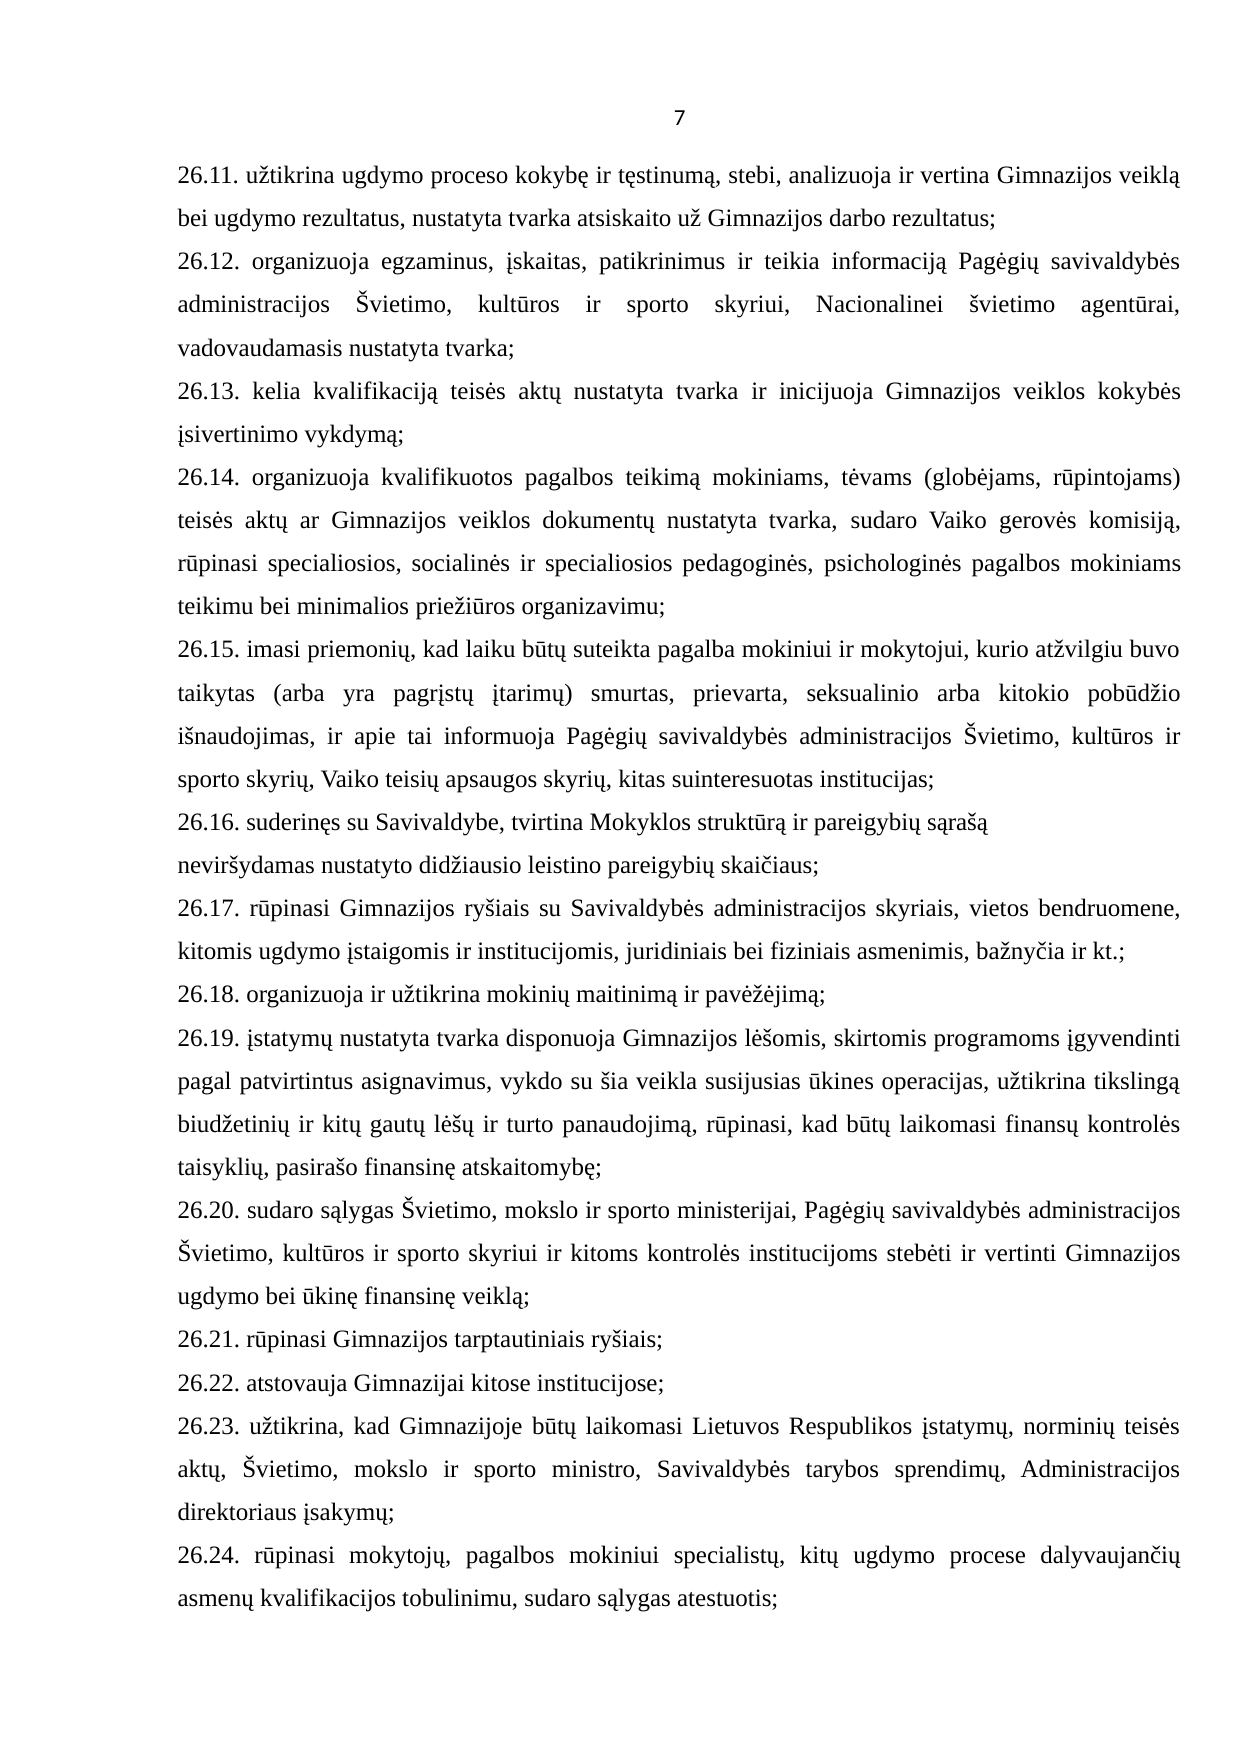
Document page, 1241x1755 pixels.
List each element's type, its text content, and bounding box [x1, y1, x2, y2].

text 26.24. rūpinasi mokytojų, pagalbos mokiniui specialistų, kitų ugdymo procese dalyvaujančių asmenų kvalifikacijos tobulinimu, sudaro sąlygas atestuotis; [177, 1540, 1181, 1612]
text 26.17. rūpinasi Gimnazijos ryšiais su Savivaldybės administracijos skyriais, vietos bendruomene, kitomis ugdymo įstaigomis ir institucijomis, juridiniais bei fiziniais asmenimis, bažnyčia ir kt.; [177, 893, 1181, 965]
text 26.22. atstovauja Gimnazijai kitose institucijose; [177, 1368, 1181, 1396]
text 26.18. organizuoja ir užtikrina mokinių maitinimą ir pavėžėjimą; [177, 979, 1181, 1008]
text 26.19. įstatymų nustatyta tvarka disponuoja Gimnazijos lėšomis, skirtomis programoms įgyvendinti pagal patvirtintus asignavimus, vykdo su šia veikla susijusias ūkines operacijas, užtikrina tikslingą biudžetinių ir kitų gautų lėšų ir turto panaudojimą, rūpinasi, kad būtų laikomasi finansų kontrolės taisyklių, pasirašo finansinę atskaitomybę; [177, 1023, 1181, 1181]
text 26.23. užtikrina, kad Gimnazijoje būtų laikomasi Lietuvos Respublikos įstatymų, norminių teisės aktų, Švietimo, mokslo ir sporto ministro, Savivaldybės tarybos sprendimų, Administracijos direktoriaus įsakymų; [177, 1411, 1181, 1526]
text 26.15. imasi priemonių, kad laiku būtų suteikta pagalba mokiniui ir mokytojui, kurio atžvilgiu buvo taikytas (arba yra pagrįstų įtarimų) smurtas, prievarta, seksualinio arba kitokio pobūdžio išnaudojimas, ir apie tai informuoja Pagėgių savivaldybės administracijos Švietimo, kultūros ir sporto skyrių, Vaiko teisių apsaugos skyrių, kitas suinteresuotas institucijas; [177, 634, 1181, 793]
text 26.14. organizuoja kvalifikuotos pagalbos teikimą mokiniams, tėvams (globėjams, rūpintojams) teisės aktų ar Gimnazijos veiklos dokumentų nustatyta tvarka, sudaro Vaiko gerovės komisiją, rūpinasi specialiosios, socialinės ir specialiosios pedagoginės, psichologinės pagalbos mokiniams teikimu bei minimalios priežiūros organizavimu; [177, 462, 1181, 620]
text 26.11. užtikrina ugdymo proceso kokybę ir tęstinumą, stebi, analizuoja ir vertina Gimnazijos veiklą bei ugdymo rezultatus, nustatyta tvarka atsiskaito už Gimnazijos darbo rezultatus; [177, 160, 1181, 232]
text 26.16. suderinęs su Savivaldybe, tvirtina Mokyklos struktūrą ir pareigybių sąrašą [177, 807, 1184, 836]
text 26.13. kelia kvalifikaciją teisės aktų nustatyta tvarka ir inicijuoja Gimnazijos veiklos kokybės įsivertinimo vykdymą; [177, 376, 1181, 448]
text 26.20. sudaro sąlygas Švietimo, mokslo ir sporto ministerijai, Pagėgių savivaldybės administracijos Švietimo, kultūros ir sporto skyriui ir kitoms kontrolės institucijoms stebėti ir vertinti Gimnazijos ugdymo bei ūkinę finansinę veiklą; [177, 1195, 1181, 1310]
text 26.21. rūpinasi Gimnazijos tarptautiniais ryšiais; [177, 1324, 1181, 1353]
text 26.12. organizuoja egzaminus, įskaitas, patikrinimus ir teikia informaciją Pagėgių savivaldybės administracijos Švietimo, kultūros ir sporto skyriui, Nacionalinei švietimo agentūrai, vadovaudamasis nustatyta tvarka; [177, 246, 1181, 361]
text neviršydamas nustatyto didžiausio leistino pareigybių skaičiaus; [177, 850, 1184, 879]
